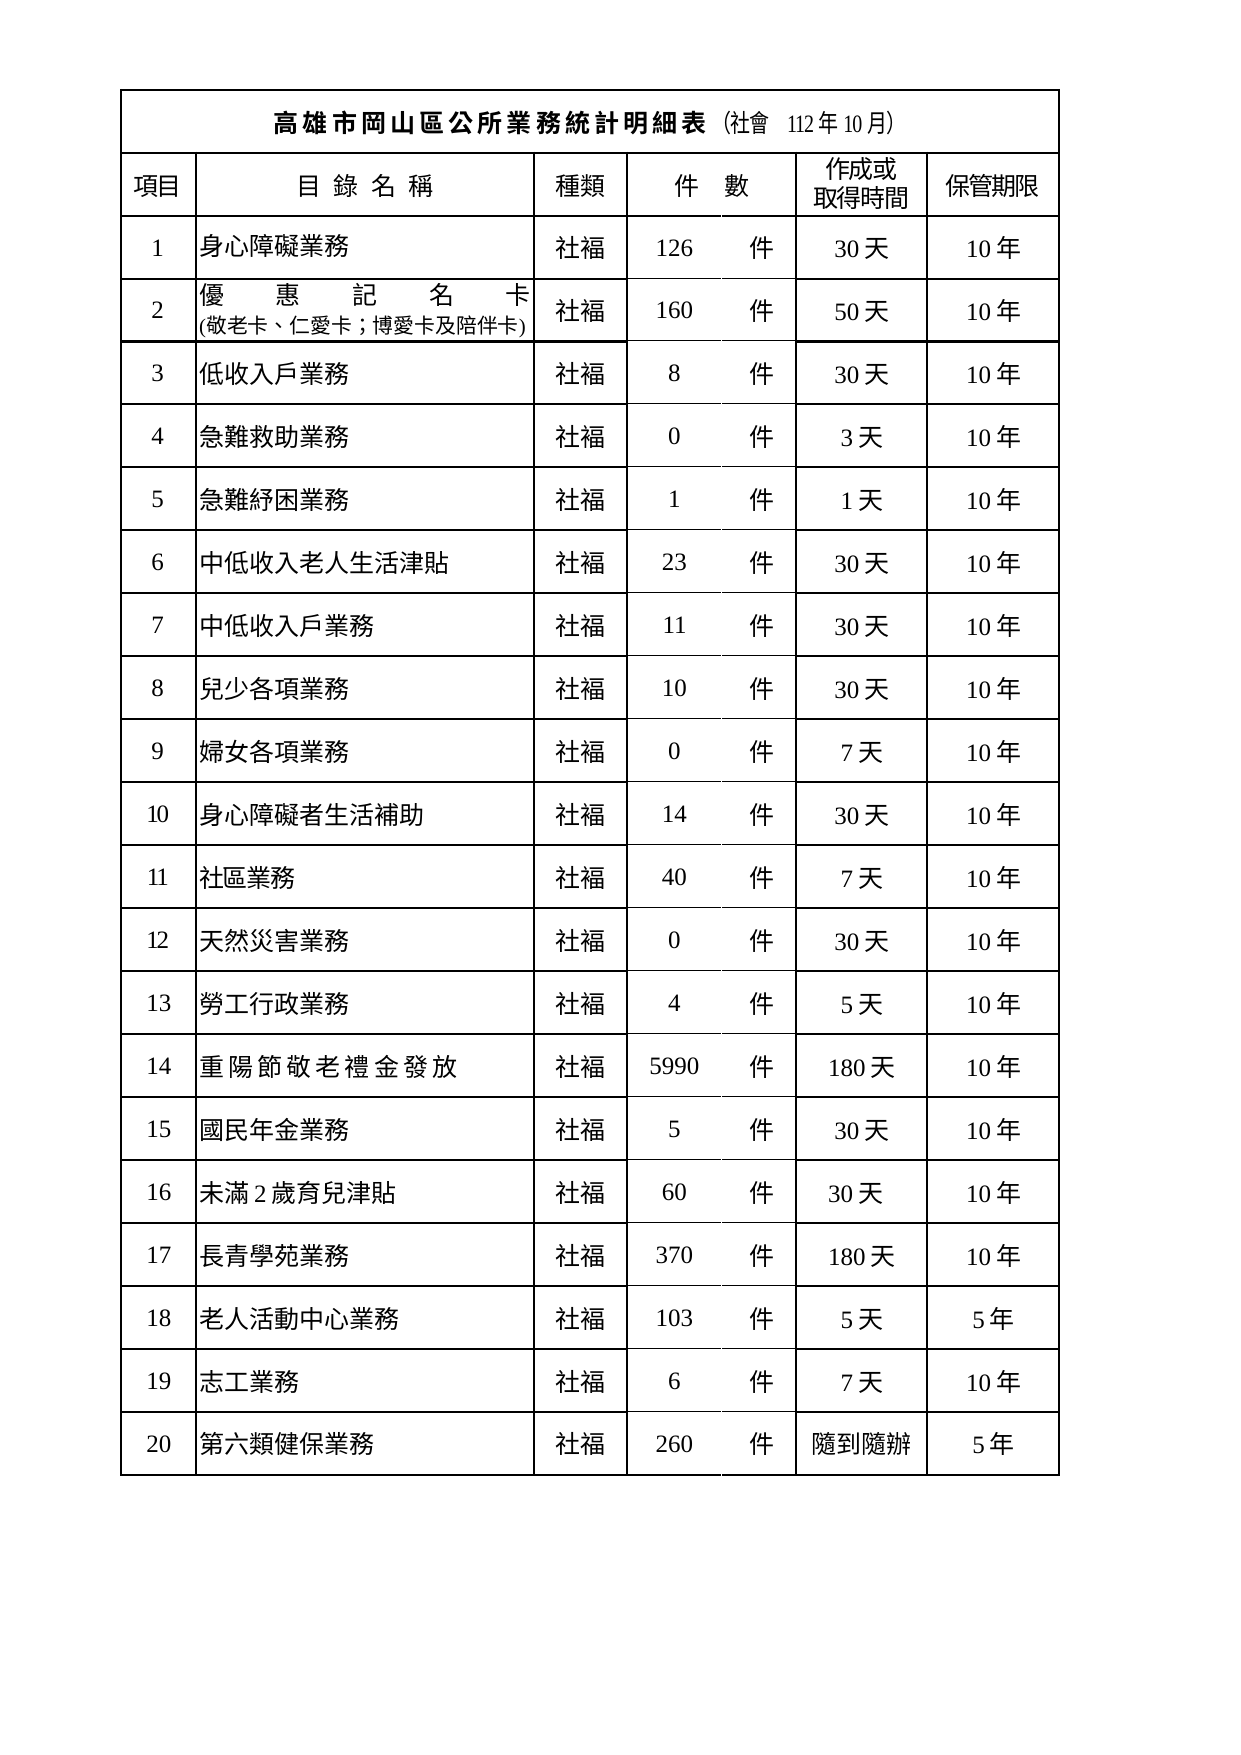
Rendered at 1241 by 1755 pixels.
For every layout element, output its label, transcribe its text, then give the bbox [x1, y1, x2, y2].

table_cell 件 [722, 1097, 795, 1159]
table_cell 社褔 [535, 1035, 626, 1096]
table_cell 15 [122, 1098, 195, 1159]
table_cell 260 [628, 1412, 721, 1473]
table_header 高雄市岡山區公所業務統計明細表（社會 112 年10月） [122, 91, 1058, 152]
table_cell 身心障礙者生活補助 [197, 783, 533, 844]
table_cell 13 [122, 972, 195, 1033]
table_cell 中低收入戶業務 [197, 594, 533, 655]
table_cell 件 [722, 1286, 795, 1348]
table_cell 40 [628, 845, 721, 907]
table_cell 6 [628, 1349, 721, 1411]
table_cell 160 [628, 279, 721, 340]
table_cell 4 [628, 971, 721, 1033]
table_cell 10年 [928, 1161, 1058, 1222]
table_cell 30天 [797, 343, 926, 403]
table_cell 0 [628, 404, 721, 466]
table_cell 5天 [797, 972, 926, 1033]
table_cell 社褔 [535, 405, 626, 466]
table_cell 未滿2歲育兒津貼 [197, 1161, 533, 1222]
table_cell 30天 [797, 909, 926, 970]
table_cell 件 [722, 217, 795, 277]
table_cell 180天 [797, 1224, 926, 1285]
table_cell 10年 [928, 1224, 1058, 1285]
table_cell 50天 [797, 280, 926, 340]
table_cell 件 [722, 1412, 795, 1473]
table_cell 10年 [928, 846, 1058, 907]
table_cell 10年 [928, 280, 1058, 340]
table_cell 11 [122, 846, 195, 907]
table_cell 1 [628, 467, 721, 529]
table_cell 件 [722, 593, 795, 655]
table_cell 件 [722, 341, 795, 403]
table_cell 件 [722, 782, 795, 844]
table_cell 5天 [797, 1287, 926, 1348]
table_cell 10年 [928, 405, 1058, 466]
table_cell 14 [628, 782, 721, 844]
table_cell 社福 [535, 1350, 626, 1411]
table_cell 10 [628, 656, 721, 718]
table_cell 1 [122, 217, 195, 277]
table_cell 10年 [928, 909, 1058, 970]
table_cell 30天 [797, 1161, 926, 1222]
table_cell 志工業務 [197, 1350, 533, 1411]
table_cell 勞工行政業務 [197, 972, 533, 1033]
table_cell 社褔 [535, 972, 626, 1033]
table_cell 婦女各項業務 [197, 720, 533, 781]
table_cell 社褔 [535, 846, 626, 907]
table_cell 長青學苑業務 [197, 1224, 533, 1285]
table_cell 30天 [797, 217, 926, 277]
table_cell 10年 [928, 1035, 1058, 1096]
table_cell 20 [122, 1413, 195, 1473]
table_cell 件 [722, 1034, 795, 1096]
table_cell 社褔 [535, 783, 626, 844]
table_cell 件 [722, 656, 795, 718]
table_cell 社褔 [535, 909, 626, 970]
table_cell 社褔 [535, 531, 626, 592]
table_cell 件 [722, 530, 795, 592]
table_cell 8 [122, 657, 195, 718]
table_cell 23 [628, 530, 721, 592]
table_cell 7 [122, 594, 195, 655]
table_cell 5年 [928, 1287, 1058, 1348]
table_cell 社褔 [535, 343, 626, 403]
table_cell 件 [722, 1160, 795, 1222]
table_cell 12 [122, 909, 195, 970]
table_cell 社福 [535, 594, 626, 655]
table_cell 社區業務 [197, 846, 533, 907]
table_cell 5 [628, 1097, 721, 1159]
table_cell 14 [122, 1035, 195, 1096]
table_cell 作成或 取得時間 [797, 154, 926, 214]
table_cell 第六類健保業務 [197, 1413, 533, 1473]
table_cell 10年 [928, 531, 1058, 592]
table_cell 180天 [797, 1035, 926, 1096]
table_cell 中低收入老人生活津貼 [197, 531, 533, 592]
table_cell 社褔 [535, 217, 626, 277]
table_cell 10年 [928, 594, 1058, 655]
table_cell 2 [122, 280, 195, 340]
table_cell 7天 [797, 720, 926, 781]
table_cell 社褔 [535, 280, 626, 340]
table_cell 30天 [797, 594, 926, 655]
table_cell 30天 [797, 783, 926, 844]
table_cell 件 [722, 279, 795, 340]
table_cell 30天 [797, 1098, 926, 1159]
table_cell 件 [722, 845, 795, 907]
table_cell 3 [122, 343, 195, 403]
table_cell 10年 [928, 972, 1058, 1033]
table_cell 兒少各項業務 [197, 657, 533, 718]
table_cell 19 [122, 1350, 195, 1411]
table_cell 社福 [535, 1098, 626, 1159]
table_cell 16 [122, 1161, 195, 1222]
table_cell 社福 [535, 1161, 626, 1222]
table_cell 目 錄 名 稱 [197, 154, 533, 214]
table_cell 17 [122, 1224, 195, 1285]
table_cell 國民年金業務 [197, 1098, 533, 1159]
table_cell 社褔 [535, 1287, 626, 1348]
table_cell 6 [122, 531, 195, 592]
table_cell 126 [628, 217, 721, 277]
table_cell 0 [628, 908, 721, 970]
table_cell 社福 [535, 468, 626, 529]
table_cell 件 [722, 404, 795, 466]
table_cell 種類 [535, 154, 626, 214]
table_cell 370 [628, 1223, 721, 1285]
table_cell 3天 [797, 405, 926, 466]
table_cell 30天 [797, 531, 926, 592]
table_cell 103 [628, 1286, 721, 1348]
table_cell 社褔 [535, 720, 626, 781]
table_cell 18 [122, 1287, 195, 1348]
table_cell 急難紓困業務 [197, 468, 533, 529]
table_cell 7天 [797, 846, 926, 907]
table_cell 社褔 [535, 657, 626, 718]
table_cell 件 [722, 719, 795, 781]
table_cell 5 [122, 468, 195, 529]
table_cell 10 [122, 783, 195, 844]
table_cell 重陽節敬老禮金發放 [197, 1035, 533, 1096]
table_cell 件 數 [628, 154, 795, 214]
table_cell 急難救助業務 [197, 405, 533, 466]
table_cell 10年 [928, 720, 1058, 781]
table_cell 8 [628, 341, 721, 403]
table_cell 30天 [797, 657, 926, 718]
table_cell 件 [722, 971, 795, 1033]
table_cell 10年 [928, 1098, 1058, 1159]
table_cell 10年 [928, 657, 1058, 718]
table_cell 身心障礙業務 [197, 217, 533, 277]
table_cell 隨到隨辦 [797, 1413, 926, 1473]
table_cell 件 [722, 1349, 795, 1411]
table_cell 11 [628, 593, 721, 655]
table_cell 件 [722, 467, 795, 529]
table_cell 社福 [535, 1224, 626, 1285]
table_cell 低收入戶業務 [197, 343, 533, 403]
table_cell 10年 [928, 1350, 1058, 1411]
table_cell 4 [122, 405, 195, 466]
table_cell 保管期限 [928, 154, 1058, 214]
table_cell 1天 [797, 468, 926, 529]
table_cell 10年 [928, 343, 1058, 403]
table_cell 10年 [928, 783, 1058, 844]
table_cell 7天 [797, 1350, 926, 1411]
table_cell 老人活動中心業務 [197, 1287, 533, 1348]
table_cell 社福 [535, 1413, 626, 1473]
table_cell 天然災害業務 [197, 909, 533, 970]
table_cell 10年 [928, 468, 1058, 529]
table_cell 件 [722, 1223, 795, 1285]
table_cell 10年 [928, 217, 1058, 277]
table_cell 5990 [628, 1034, 721, 1096]
table_cell 60 [628, 1160, 721, 1222]
table_cell 9 [122, 720, 195, 781]
table_cell 0 [628, 719, 721, 781]
table_cell 優惠記名卡 (敬老卡、仁愛卡；博愛卡及陪伴卡) [197, 280, 533, 340]
table_cell 項目 [122, 154, 195, 214]
table_cell 件 [722, 908, 795, 970]
table_cell 5年 [928, 1413, 1058, 1473]
